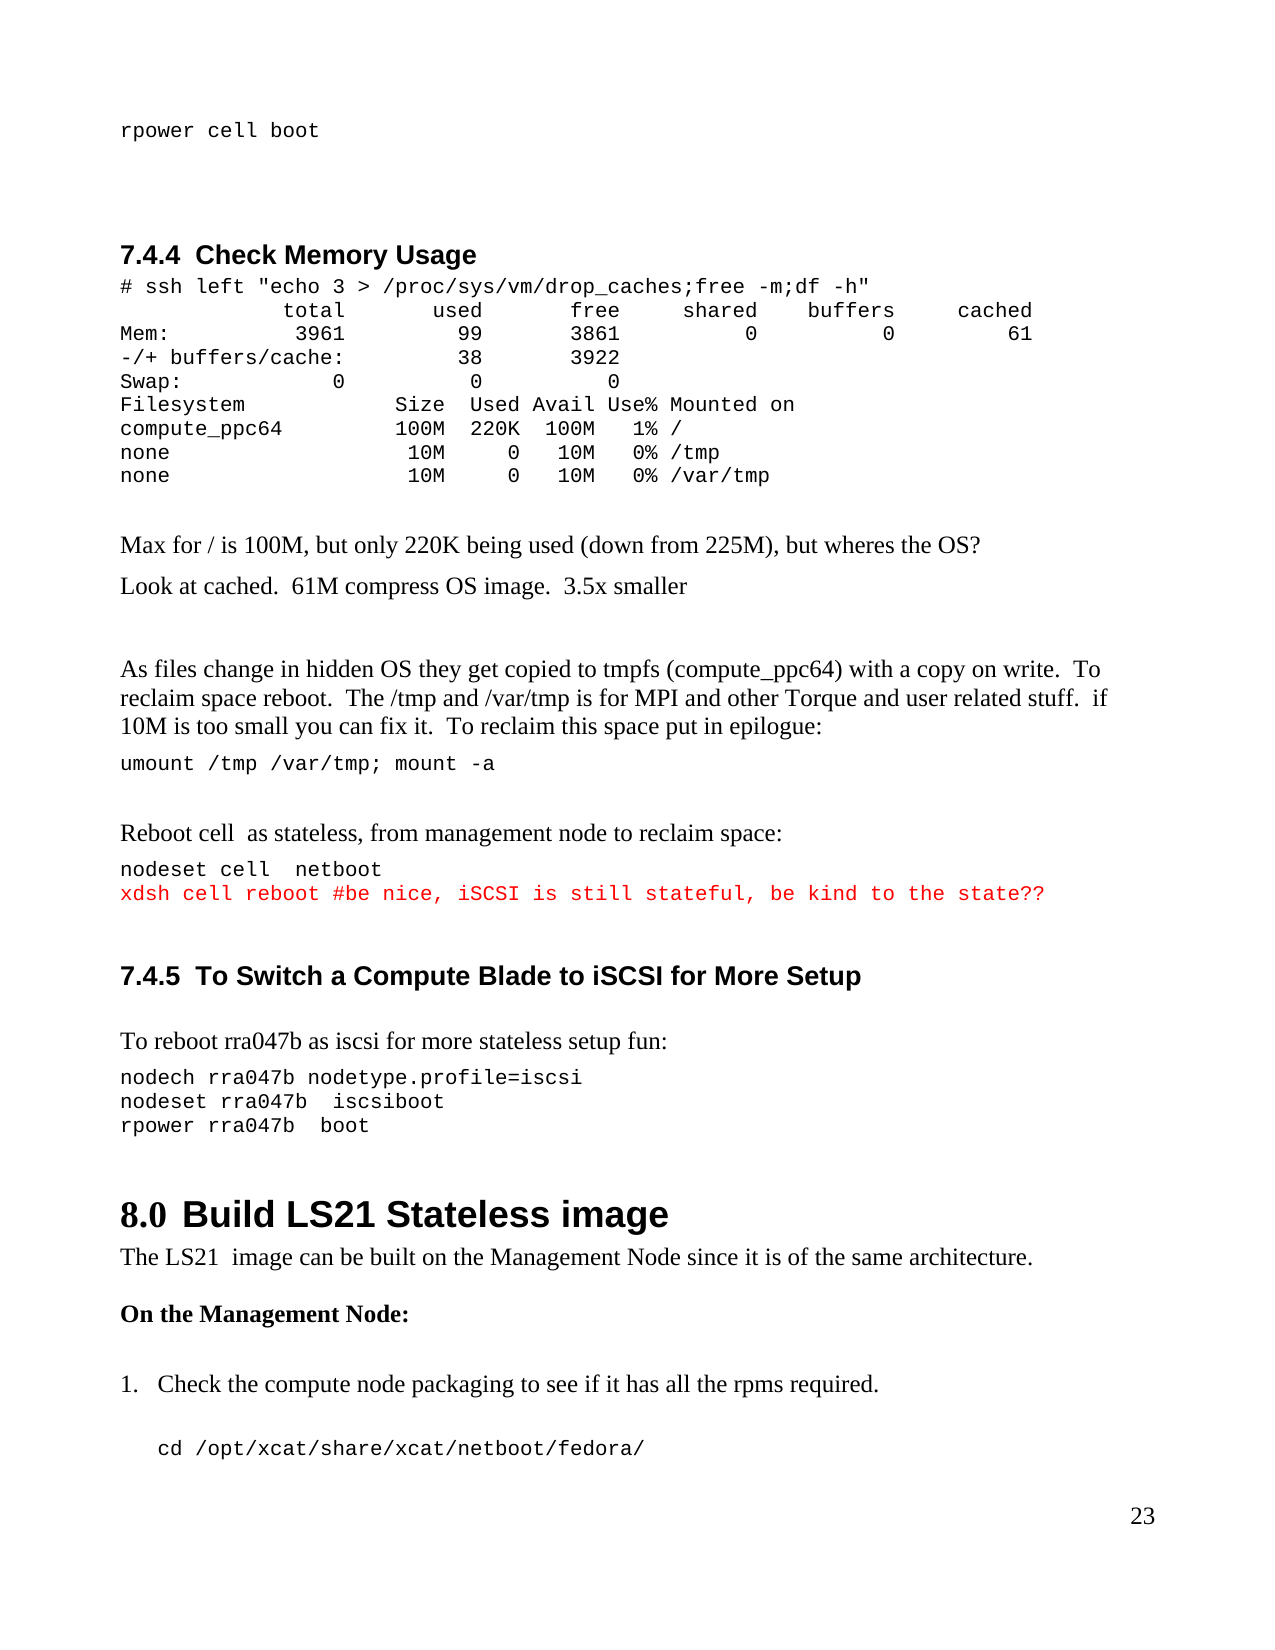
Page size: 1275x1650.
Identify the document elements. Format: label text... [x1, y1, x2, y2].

text rpower rra047b boot [120, 1115, 1155, 1138]
text Mem: 3961 99 3861 0 0 61 [120, 323, 1155, 347]
text On the Management Node: [120, 1299, 1155, 1328]
text As files change in hidden OS they get copied to tmpfs (compute_ppc64) with a copy on write. To reclaim space reboot. The /tmp and /var/tmp is for MPI and other Torque and user related stuff. if 10M is too small you can fix it. To reclaim this space put in epilogue: [120, 654, 1155, 740]
subtitle To Switch a Compute Blade to iSCSI for More Setup [120, 960, 1155, 991]
text total used free shared buffers cached [120, 300, 1155, 323]
text Reboot cell as stateless, from management node to reclaim space: [120, 818, 1155, 846]
text xdsh cell reboot #be nice, iSCSI is still stateful, be kind to the state?? [120, 882, 1155, 906]
text compute_ppc64 100M 220K 100M 1% / [120, 418, 1155, 442]
text cd /opt/xcat/share/xcat/netboot/fedora/ [157, 1438, 1155, 1462]
subtitle Check Memory Usage [120, 239, 1155, 270]
text -/+ buffers/cache: 38 3922 [120, 347, 1155, 371]
text Swap: 0 0 0 [120, 371, 1155, 394]
text nodeset cell netboot [120, 859, 1155, 882]
text To reboot rra047b as iscsi for more stateless setup fun: [120, 1026, 1155, 1055]
text Filesystem Size Used Avail Use% Mounted on [120, 394, 1155, 418]
text rpower cell boot [120, 120, 1155, 144]
text nodeset rra047b iscsiboot [120, 1091, 1155, 1115]
text nodech rra047b nodetype.profile=iscsi [120, 1067, 1155, 1091]
text none 10M 0 10M 0% /var/tmp [120, 465, 1155, 489]
subtitle Build LS21 Stateless image [120, 1192, 1155, 1235]
text The LS21 image can be built on the Management Node since it is of the same architecture. [120, 1242, 1155, 1270]
text Max for / is 100M, but only 220K being used (down from 225M), but wheres the OS? [120, 530, 1155, 559]
text # ssh left "echo 3 > /proc/sys/vm/drop_caches;free -m;df -h" [120, 276, 1155, 300]
text none 10M 0 10M 0% /tmp [120, 442, 1155, 465]
text umount /tmp /var/tmp; mount -a [120, 753, 1155, 776]
text Look at cached. 61M compress OS image. 3.5x smaller [120, 571, 1155, 600]
list Check the compute node packaging to see if it has all the rpms required. [120, 1369, 1155, 1397]
